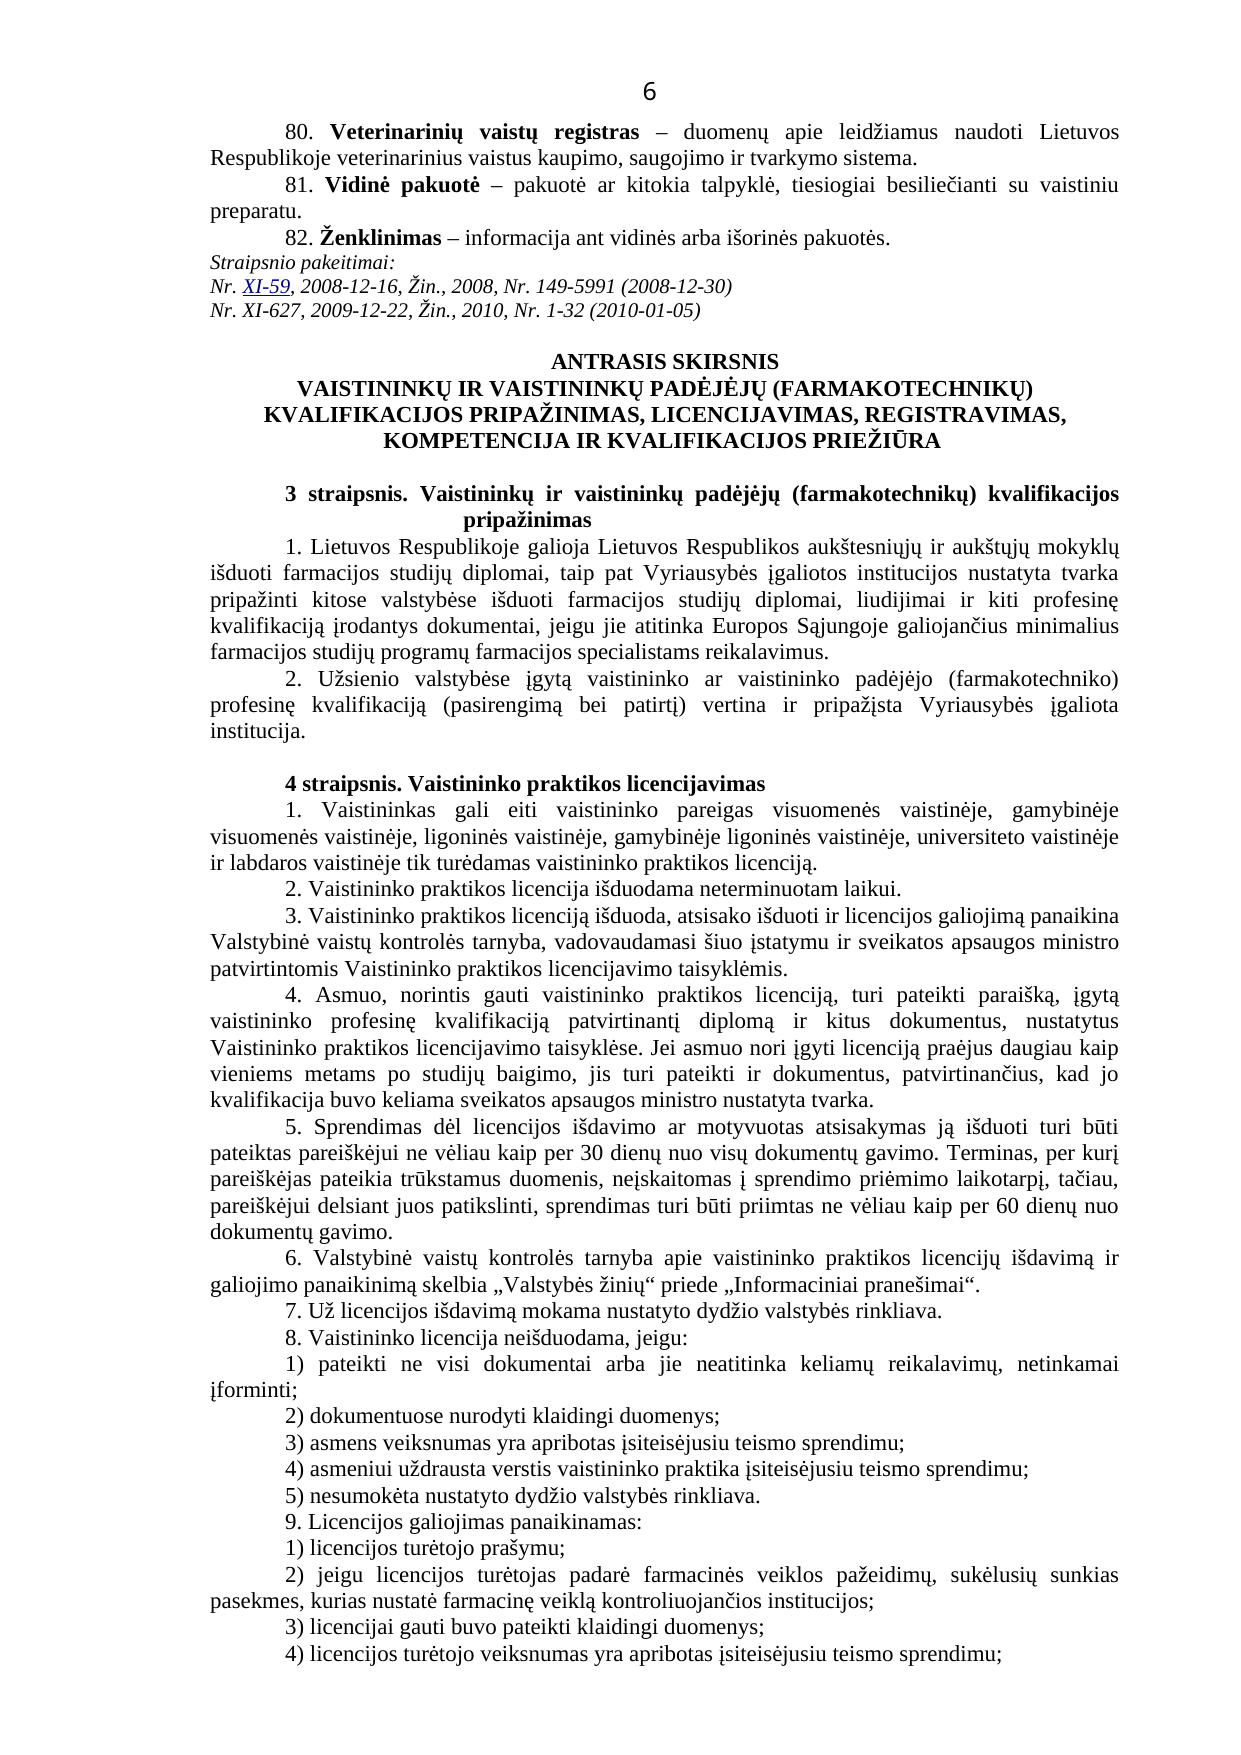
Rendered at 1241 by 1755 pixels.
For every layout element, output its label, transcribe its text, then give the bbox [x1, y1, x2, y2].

text 2. Vaistininko praktikos licencija išduodama neterminuotam laikui. [210, 876, 1120, 902]
text 80. Veterinarinių vaistų registras – duomenų apie leidžiamus naudoti Lietuvos Respublikoje veterinarinius vaistus kaupimo, saugojimo ir tvarkymo sistema. [210, 118, 1120, 171]
text Straipsnio pakeitimai: [210, 250, 1120, 274]
text 5) nesumokėta nustatyto dydžio valstybės rinkliava. [210, 1482, 1120, 1508]
text 4 straipsnis. Vaistininko praktikos licencijavimas [210, 770, 1120, 796]
text 4. Asmuo, norintis gauti vaistininko praktikos licenciją, turi pateikti paraišką, įgytą vaistininko profesinę kvalifikaciją patvirtinantį diplomą ir kitus dokumentus, nustatytus Vaistininko praktikos licencijavimo taisyklėse. Jei asmuo nori įgyti licenciją praėjus daugiau kaip vieniems metams po studijų baigimo, jis turi pateikti ir dokumentus, patvirtinančius, kad jo kvalifikacija buvo keliama sveikatos apsaugos ministro nustatyta tvarka. [210, 981, 1120, 1113]
text 3. Vaistininko praktikos licenciją išduoda, atsisako išduoti ir licencijos galiojimą panaikina Valstybinė vaistų kontrolės tarnyba, vadovaudamasi šiuo įstatymu ir sveikatos apsaugos ministro patvirtintomis Vaistininko praktikos licencijavimo taisyklėmis. [210, 902, 1120, 981]
text 1. Vaistininkas gali eiti vaistininko pareigas visuomenės vaistinėje, gamybinėje visuomenės vaistinėje, ligoninės vaistinėje, gamybinėje ligoninės vaistinėje, universiteto vaistinėje ir labdaros vaistinėje tik turėdamas vaistininko praktikos licenciją. [210, 796, 1120, 876]
text Nr. XI-627, 2009-12-22, Žin., 2010, Nr. 1-32 (2010-01-05) [210, 298, 1120, 322]
text 4) asmeniui uždrausta verstis vaistininko praktika įsiteisėjusiu teismo sprendimu; [210, 1455, 1120, 1482]
text 9. Licencijos galiojimas panaikinamas: [210, 1508, 1120, 1534]
subtitle antrasIS skIRSNIS [210, 348, 1120, 375]
text 6. Valstybinė vaistų kontrolės tarnyba apie vaistininko praktikos licencijų išdavimą ir galiojimo panaikinimą skelbia „Valstybės žinių“ priede „Informaciniai pranešimai“. [210, 1244, 1120, 1297]
text 1) licencijos turėtojo prašymu; [210, 1534, 1120, 1561]
text 3 straipsnis. Vaistininkų ir vaistininkų padėjėjų (farmakotechnikų) kvalifikacijos pripažinimas [285, 480, 1120, 533]
text 3) asmens veiksnumas yra apribotas įsiteisėjusiu teismo sprendimu; [210, 1429, 1120, 1455]
text 3) licencijai gauti buvo pateikti klaidingi duomenys; [210, 1613, 1120, 1640]
text 4) licencijos turėtojo veiksnumas yra apribotas įsiteisėjusiu teismo sprendimu; [210, 1640, 1120, 1666]
text 82. Ženklinimas – informacija ant vidinės arba išorinės pakuotės. [210, 223, 1120, 250]
text VAISTININKŲ IR VAISTININKŲ PADĖJĖJŲ (FARMAKOTECHNIKŲ) KVALIFIKACIJOS PRIPAŽINIMAS, LICENCIJAVIMAS, REGISTRAVIMAS, KOMPETENCIJA IR kvalifikacijos priežiūra [210, 375, 1120, 454]
text 8. Vaistininko licencija neišduodama, jeigu: [210, 1323, 1120, 1350]
text 81. Vidinė pakuotė – pakuotė ar kitokia talpyklė, tiesiogiai besiliečianti su vaistiniu preparatu. [210, 171, 1120, 223]
text 2) jeigu licencijos turėtojas padarė farmacinės veiklos pažeidimų, sukėlusių sunkias pasekmes, kurias nustatė farmacinę veiklą kontroliuojančios institucijos; [210, 1561, 1120, 1613]
text 2. Užsienio valstybėse įgytą vaistininko ar vaistininko padėjėjo (farmakotechniko) profesinę kvalifikaciją (pasirengimą bei patirtį) vertina ir pripažįsta Vyriausybės įgaliota institucija. [210, 665, 1120, 744]
text 2) dokumentuose nurodyti klaidingi duomenys; [210, 1403, 1120, 1429]
text 7. Už licencijos išdavimą mokama nustatyto dydžio valstybės rinkliava. [210, 1297, 1120, 1323]
text 1) pateikti ne visi dokumentai arba jie neatitinka keliamų reikalavimų, netinkamai įforminti; [210, 1350, 1120, 1403]
text Nr. XI-59, 2008-12-16, Žin., 2008, Nr. 149-5991 (2008-12-30) [210, 274, 1120, 298]
text 5. Sprendimas dėl licencijos išdavimo ar motyvuotas atsisakymas ją išduoti turi būti pateiktas pareiškėjui ne vėliau kaip per 30 dienų nuo visų dokumentų gavimo. Terminas, per kurį pareiškėjas pateikia trūkstamus duomenis, neįskaitomas į sprendimo priėmimo laikotarpį, tačiau, pareiškėjui delsiant juos patikslinti, sprendimas turi būti priimtas ne vėliau kaip per 60 dienų nuo dokumentų gavimo. [210, 1113, 1120, 1244]
text 1. Lietuvos Respublikoje galioja Lietuvos Respublikos aukštesniųjų ir aukštųjų mokyklų išduoti farmacijos studijų diplomai, taip pat Vyriausybės įgaliotos institucijos nustatyta tvarka pripažinti kitose valstybėse išduoti farmacijos studijų diplomai, liudijimai ir kiti profesinę kvalifikaciją įrodantys dokumentai, jeigu jie atitinka Europos Sąjungoje galiojančius minimalius farmacijos studijų programų farmacijos specialistams reikalavimus. [210, 533, 1120, 665]
